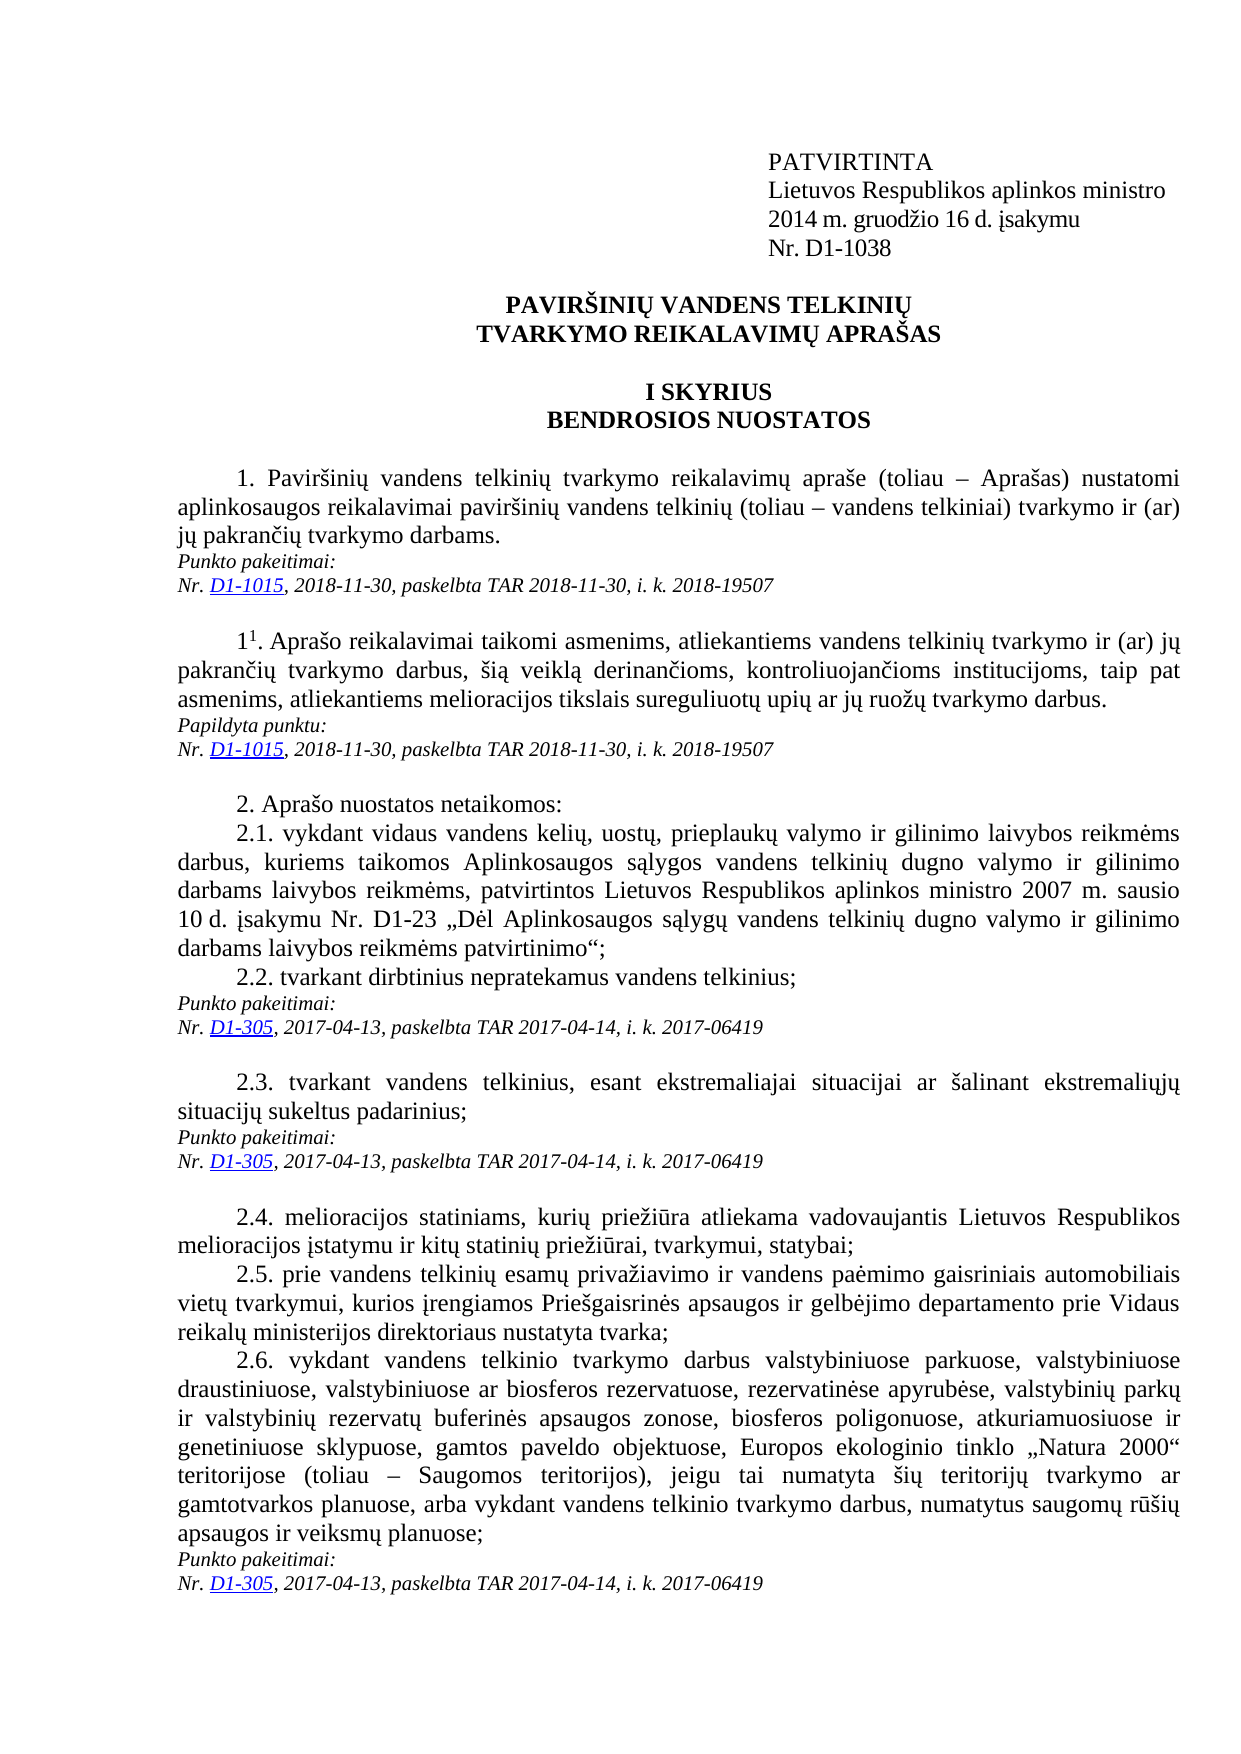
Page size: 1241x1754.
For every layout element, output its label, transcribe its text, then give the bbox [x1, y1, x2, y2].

text 2.2. tvarkant dirbtinius nepratekamus vandens telkinius; [177, 962, 1181, 991]
text 11. Aprašo reikalavimai taikomi asmenims, atliekantiems vandens telkinių tvarkymo ir (ar) jų pakrančių tvarkymo darbus, šią veiklą derinančioms, kontroliuojančioms institucijoms, taip pat asmenims, atliekantiems melioracijos tikslais sureguliuotų upių ar jų ruožų tvarkymo darbus. [177, 626, 1181, 712]
text 1. Paviršinių vandens telkinių tvarkymo reikalavimų apraše (toliau – Aprašas) nustatomi aplinkosaugos reikalavimai paviršinių vandens telkinių (toliau – vandens telkiniai) tvarkymo ir (ar) jų pakrančių tvarkymo darbams. [177, 463, 1181, 549]
text I skyrius [177, 377, 1181, 406]
text Nr. D1-305, 2017-04-13, paskelbta TAR 2017-04-14, i. k. 2017-06419 [177, 1149, 1181, 1173]
text 2.3. tvarkant vandens telkinius, esant ekstremaliajai situacijai ar šalinant ekstremaliųjų situacijų sukeltus padarinius; [177, 1067, 1181, 1125]
text BENDROSIOS NUOSTATOS [177, 406, 1181, 434]
text Nr. D1-1038 [768, 233, 1181, 262]
text 2014 m. gruodžio 16 d. įsakymu [768, 204, 1181, 233]
text Punkto pakeitimai: [177, 1547, 1181, 1571]
text Papildyta punktu: [177, 712, 1181, 737]
text 2. Aprašo nuostatos netaikomos: [177, 789, 1181, 818]
text Punkto pakeitimai: [177, 991, 1181, 1015]
text paviršinių vandens telkinių [177, 291, 1181, 319]
text 2.4. melioracijos statiniams, kurių priežiūra atliekama vadovaujantis Lietuvos Respublikos melioracijos įstatymu ir kitų statinių priežiūrai, tvarkymui, statybai; [177, 1202, 1181, 1259]
text Punkto pakeitimai: [177, 1125, 1181, 1149]
text Tvarkymo reikalavimų aprašas [177, 319, 1181, 348]
text Nr. D1-1015, 2018-11-30, paskelbta TAR 2018-11-30, i. k. 2018-19507 [177, 573, 1181, 597]
text Nr. D1-1015, 2018-11-30, paskelbta TAR 2018-11-30, i. k. 2018-19507 [177, 737, 1181, 761]
text 2.1. vykdant vidaus vandens kelių, uostų, prieplaukų valymo ir gilinimo laivybos reikmėms darbus, kuriems taikomos Aplinkosaugos sąlygos vandens telkinių dugno valymo ir gilinimo darbams laivybos reikmėms, patvirtintos Lietuvos Respublikos aplinkos ministro 2007 m. sausio 10 d. įsakymu Nr. D1-23 „Dėl Aplinkosaugos sąlygų vandens telkinių dugno valymo ir gilinimo darbams laivybos reikmėms patvirtinimo“; [177, 818, 1181, 962]
text 2.6. vykdant vandens telkinio tvarkymo darbus valstybiniuose parkuose, valstybiniuose draustiniuose, valstybiniuose ar biosferos rezervatuose, rezervatinėse apyrubėse, valstybinių parkų ir valstybinių rezervatų buferinės apsaugos zonose, biosferos poligonuose, atkuriamuosiuose ir genetiniuose sklypuose, gamtos paveldo objektuose, Europos ekologinio tinklo „Natura 2000“ teritorijose (toliau – Saugomos teritorijos), jeigu tai numatyta šių teritorijų tvarkymo ar gamtotvarkos planuose, arba vykdant vandens telkinio tvarkymo darbus, numatytus saugomų rūšių apsaugos ir veiksmų planuose; [177, 1346, 1181, 1547]
text 2.5. prie vandens telkinių esamų privažiavimo ir vandens paėmimo gaisriniais automobiliais vietų tvarkymui, kurios įrengiamos Priešgaisrinės apsaugos ir gelbėjimo departamento prie Vidaus reikalų ministerijos direktoriaus nustatyta tvarka; [177, 1259, 1181, 1346]
text PATVIRTINTA [177, 147, 1181, 176]
text Punkto pakeitimai: [177, 549, 1181, 573]
text Nr. D1-305, 2017-04-13, paskelbta TAR 2017-04-14, i. k. 2017-06419 [177, 1571, 1181, 1595]
text Nr. D1-305, 2017-04-13, paskelbta TAR 2017-04-14, i. k. 2017-06419 [177, 1015, 1181, 1039]
text Lietuvos Respublikos aplinkos ministro [768, 176, 1181, 204]
